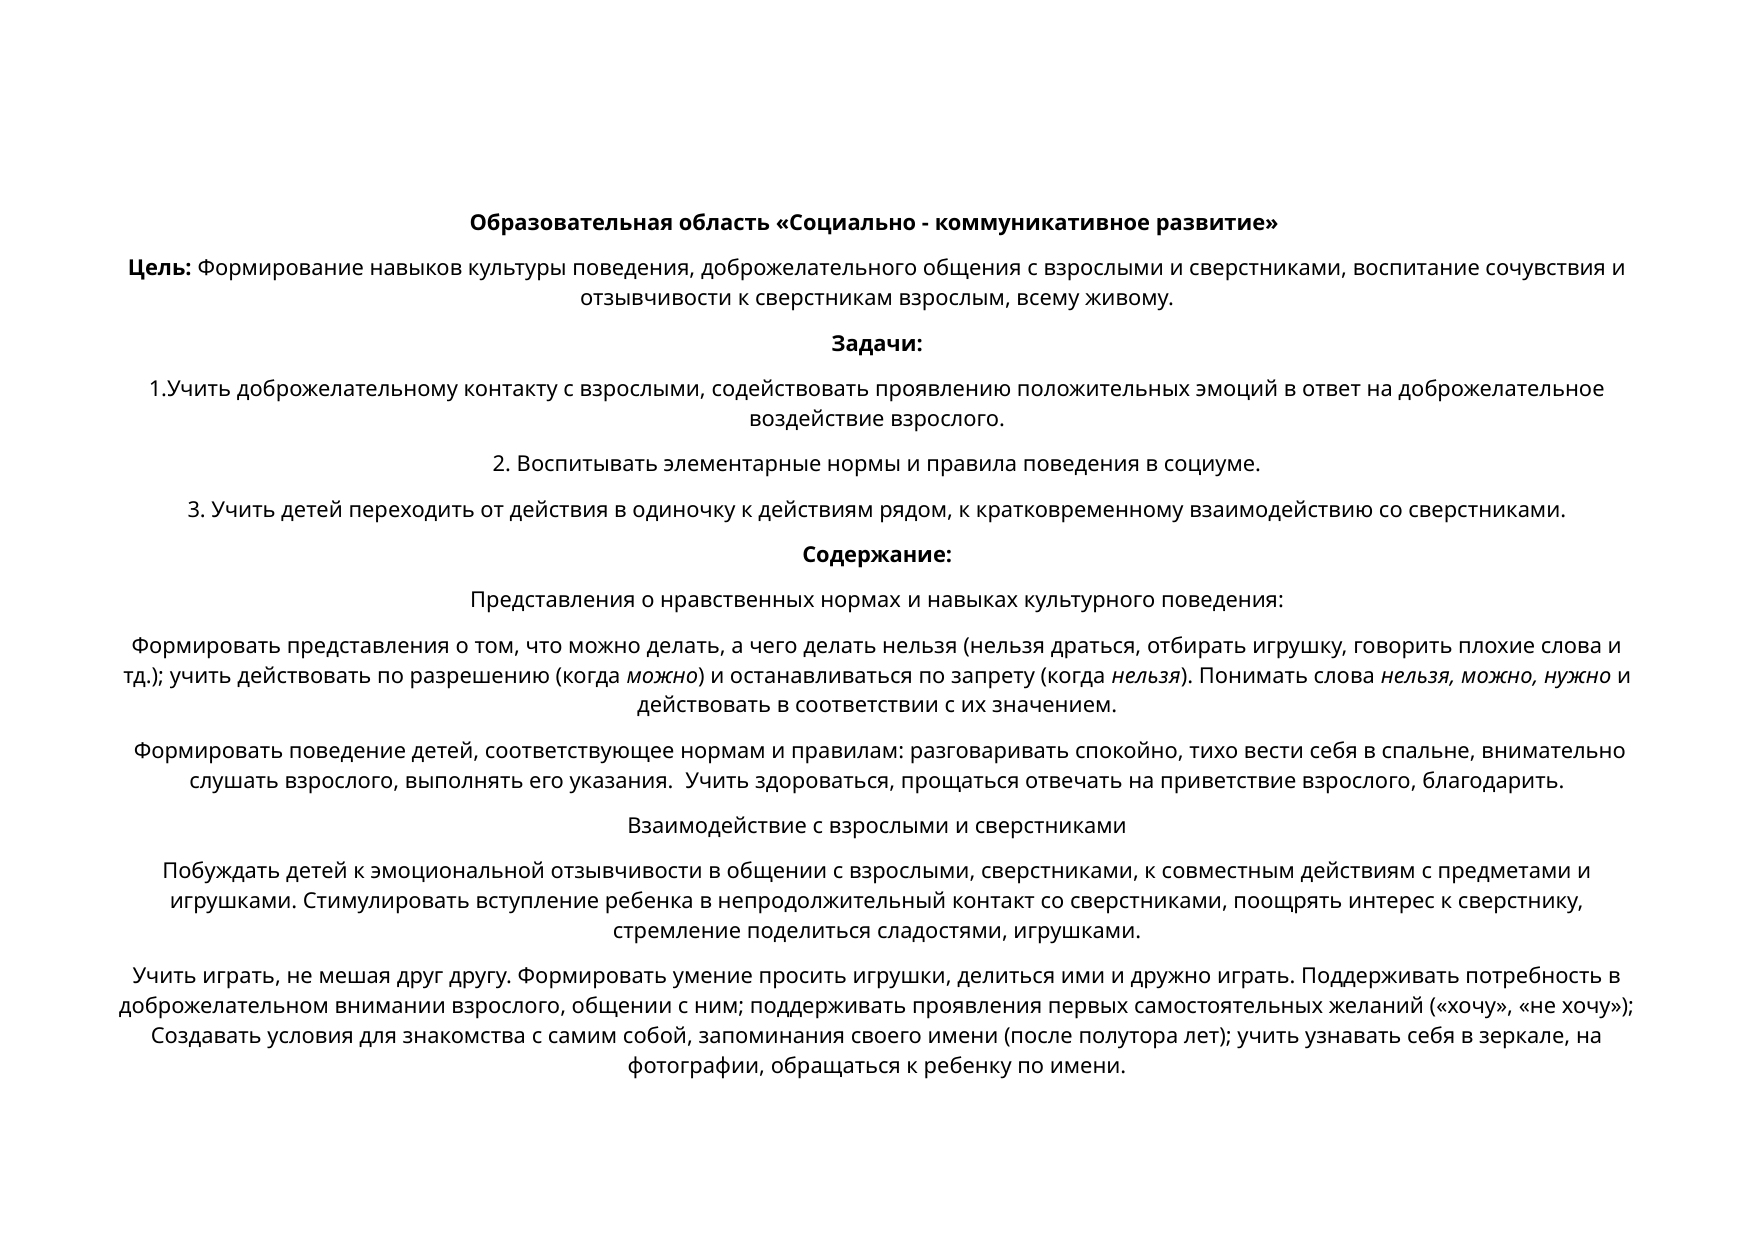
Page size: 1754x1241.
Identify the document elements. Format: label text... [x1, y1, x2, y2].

text Образовательная область «Социально - коммуникативное развитие» [118, 207, 1636, 237]
text Формировать представления о том, что можно делать, а чего делать нельзя (нельзя драться, отбирать игрушку, говорить плохие слова и тд.); учить действовать по разрешению (когда можно) и останавливаться по запрету (когда нельзя). Понимать слова нельзя, можно, нужно и действовать в соответствии с их значением. [118, 630, 1636, 719]
text 1.Учить доброжелательному контакту с взрослыми, содействовать проявлению положительных эмоций в ответ на доброжелательное воздействие взрослого. [118, 373, 1636, 432]
text Формировать поведение детей, соответствующее нормам и правилам: разговаривать спокойно, тихо вести себя в спальне, внимательно слушать взрослого, выполнять его указания. Учить здороваться, прощаться отвечать на приветствие взрослого, благодарить. [118, 735, 1636, 794]
text Содержание: [118, 539, 1636, 569]
text Учить играть, не мешая друг другу. Формировать умение просить игрушки, делиться ими и дружно играть. Поддерживать потребность в доброжелательном внимании взрослого, общении с ним; поддерживать проявления первых самостоятельных желаний («хочу», «не хочу»); Создавать условия для знакомства с самим собой, запоминания своего имени (после полутора лет); учить узнавать себя в зеркале, на фотографии, обращаться к ребенку по имени. [118, 960, 1636, 1079]
text Представления о нравственных нормах и навыках культурного поведения: [118, 584, 1636, 614]
text Побуждать детей к эмоциональной отзывчивости в общении с взрослыми, сверстниками, к совместным действиям с предметами и игрушками. Стимулировать вступление ребенка в непродолжительный контакт со сверстниками, поощрять интерес к сверстнику, стремление поделиться сладостями, игрушками. [118, 855, 1636, 945]
text Цель: Формирование навыков культуры поведения, доброжелательного общения с взрослыми и сверстниками, воспитание сочувствия и отзывчивости к сверстникам взрослым, всему живому. [118, 252, 1636, 312]
text 2. Воспитывать элементарные нормы и правила поведения в социуме. [118, 448, 1636, 478]
text Взаимодействие с взрослыми и сверстниками [118, 810, 1636, 840]
text 3. Учить детей переходить от действия в одиночку к действиям рядом, к кратковременному взаимодействию со сверстниками. [118, 493, 1636, 523]
text Задачи: [118, 327, 1636, 357]
